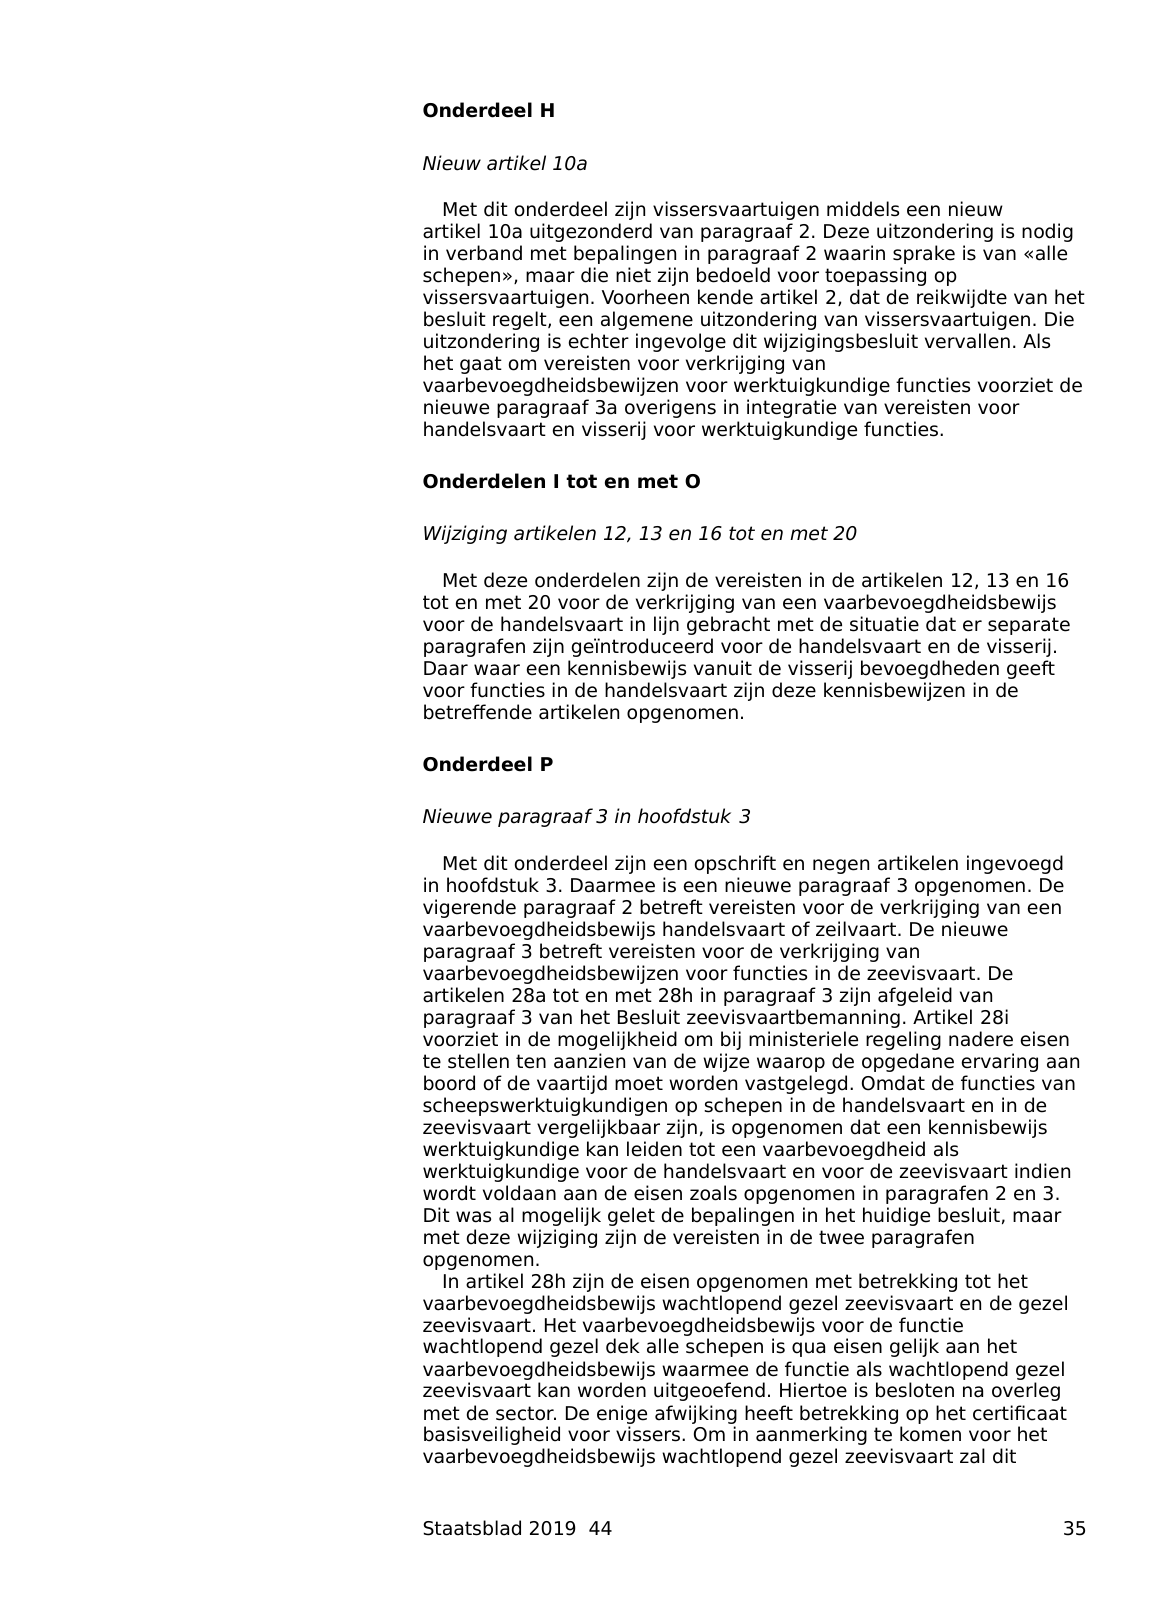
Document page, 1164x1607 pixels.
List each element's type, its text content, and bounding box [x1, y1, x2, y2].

subtitle Onderdeel H [422, 100, 1087, 122]
text Met dit onderdeel zijn vissersvaartuigen middels een nieuw artikel 10a uitgezonderd van paragraaf 2. Deze uitzondering is nodig in verband met bepalingen in paragraaf 2 waarin sprake is van «alle schepen», maar die niet zijn bedoeld voor toepassing op vissersvaartuigen. Voorheen kende artikel 2, dat de reikwijdte van het besluit regelt, een algemene uitzondering van vissersvaartuigen. Die uitzondering is echter ingevolge dit wijzigingsbesluit vervallen. Als het gaat om vereisten voor verkrijging van vaarbevoegdheidsbewijzen voor werktuigkundige functies voorziet de nieuwe paragraaf 3a overigens in integratie van vereisten voor handelsvaart en visserij voor werktuigkundige functies. [422, 199, 1087, 441]
subtitle Nieuw artikel 10a [422, 152, 1087, 174]
subtitle Onderdelen I tot en met O [422, 471, 1087, 493]
subtitle Wijziging artikelen 12, 13 en 16 tot en met 20 [422, 523, 1087, 545]
text In artikel 28h zijn de eisen opgenomen met betrekking tot het vaarbevoegdheidsbewijs wachtlopend gezel zeevisvaart en de gezel zeevisvaart. Het vaarbevoegdheidsbewijs voor de functie wachtlopend gezel dek alle schepen is qua eisen gelijk aan het vaarbevoegdheidsbewijs waarmee de functie als wachtlopend gezel zeevisvaart kan worden uitgeoefend. Hiertoe is besloten na overleg met de sector. De enige afwijking heeft betrekking op het certificaat basisveiligheid voor vissers. Om in aanmerking te komen voor het vaarbevoegdheidsbewijs wachtlopend gezel zeevisvaart zal dit [422, 1271, 1087, 1468]
text Met dit onderdeel zijn een opschrift en negen artikelen ingevoegd in hoofdstuk 3. Daarmee is een nieuwe paragraaf 3 opgenomen. De vigerende paragraaf 2 betreft vereisten voor de verkrijging van een vaarbevoegdheidsbewijs handelsvaart of zeilvaart. De nieuwe paragraaf 3 betreft vereisten voor de verkrijging van vaarbevoegdheidsbewijzen voor functies in de zeevisvaart. De artikelen 28a tot en met 28h in paragraaf 3 zijn afgeleid van paragraaf 3 van het Besluit zeevisvaartbemanning. Artikel 28i voorziet in de mogelijkheid om bij ministeriele regeling nadere eisen te stellen ten aanzien van de wijze waarop de opgedane ervaring aan boord of de vaartijd moet worden vastgelegd. Omdat de functies van scheepswerktuigkundigen op schepen in de handelsvaart en in de zeevisvaart vergelijkbaar zijn, is opgenomen dat een kennisbewijs werktuigkundige kan leiden tot een vaarbevoegdheid als werktuigkundige voor de handelsvaart en voor de zeevisvaart indien wordt voldaan aan de eisen zoals opgenomen in paragrafen 2 en 3. Dit was al mogelijk gelet de bepalingen in het huidige besluit, maar met deze wijziging zijn de vereisten in de twee paragrafen opgenomen. [422, 853, 1087, 1271]
subtitle Nieuwe paragraaf 3 in hoofdstuk 3 [422, 806, 1087, 828]
subtitle Onderdeel P [422, 754, 1087, 776]
text Met deze onderdelen zijn de vereisten in de artikelen 12, 13 en 16 tot en met 20 voor de verkrijging van een vaarbevoegdheidsbewijs voor de handelsvaart in lijn gebracht met de situatie dat er separate paragrafen zijn geïntroduceerd voor de handelsvaart en de visserij. Daar waar een kennisbewijs vanuit de visserij bevoegdheden geeft voor functies in de handelsvaart zijn deze kennisbewijzen in de betreffende artikelen opgenomen. [422, 570, 1087, 724]
